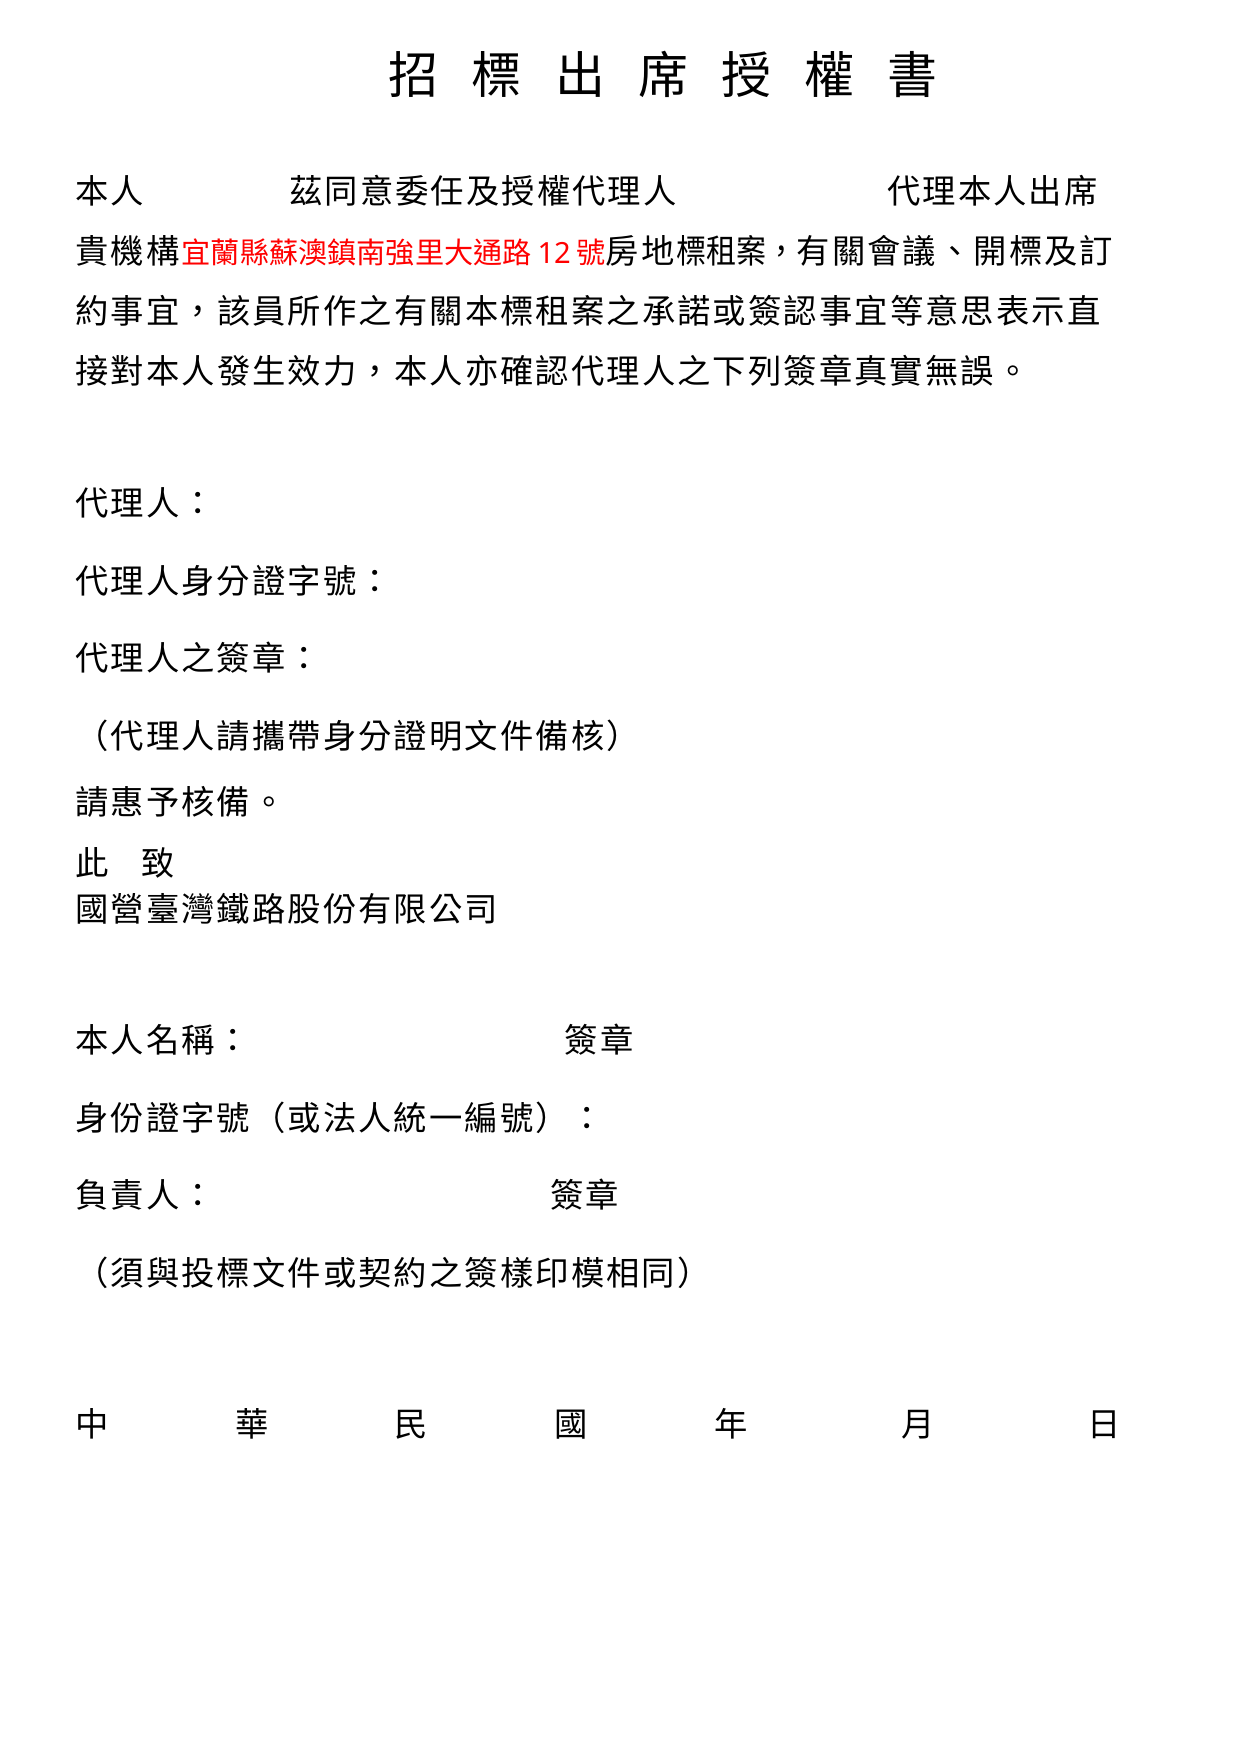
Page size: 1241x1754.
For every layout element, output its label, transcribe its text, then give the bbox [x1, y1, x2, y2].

text 此 致 [75, 839, 1000, 885]
text 身份證字號（或法人統一編號）： [75, 1080, 1000, 1142]
text 代理人： [75, 466, 1051, 528]
text 代理人身分證字號： [75, 543, 1051, 606]
text （須與投標文件或契約之簽樣印模相同） [75, 1235, 1000, 1297]
text 招標出席授權書 [262, 35, 937, 108]
text 代理人之簽章： [75, 621, 1051, 683]
text 國營臺灣鐵路股份有限公司 [75, 885, 1073, 931]
text 負責人： 簽章 [75, 1157, 1000, 1220]
text （代理人請攜帶身分證明文件備核） [75, 698, 1051, 761]
text 本人 茲同意委任及授權代理人 代理本人出席貴機構宜蘭縣蘇澳鎮南強里大通路12號房地標租案，有關會議、開標及訂約事宜，該員所作之有關本標租案之承諾或簽認事宜等意思表示直接對本人發生效力，本人亦確認代理人之下列簽章真實無誤。 [75, 164, 1121, 393]
text 中 華 民 國 年 月 日 [75, 1379, 1125, 1446]
text 本人名稱： 簽章 [75, 1002, 1000, 1065]
text 請惠予核備。 [75, 776, 1000, 824]
